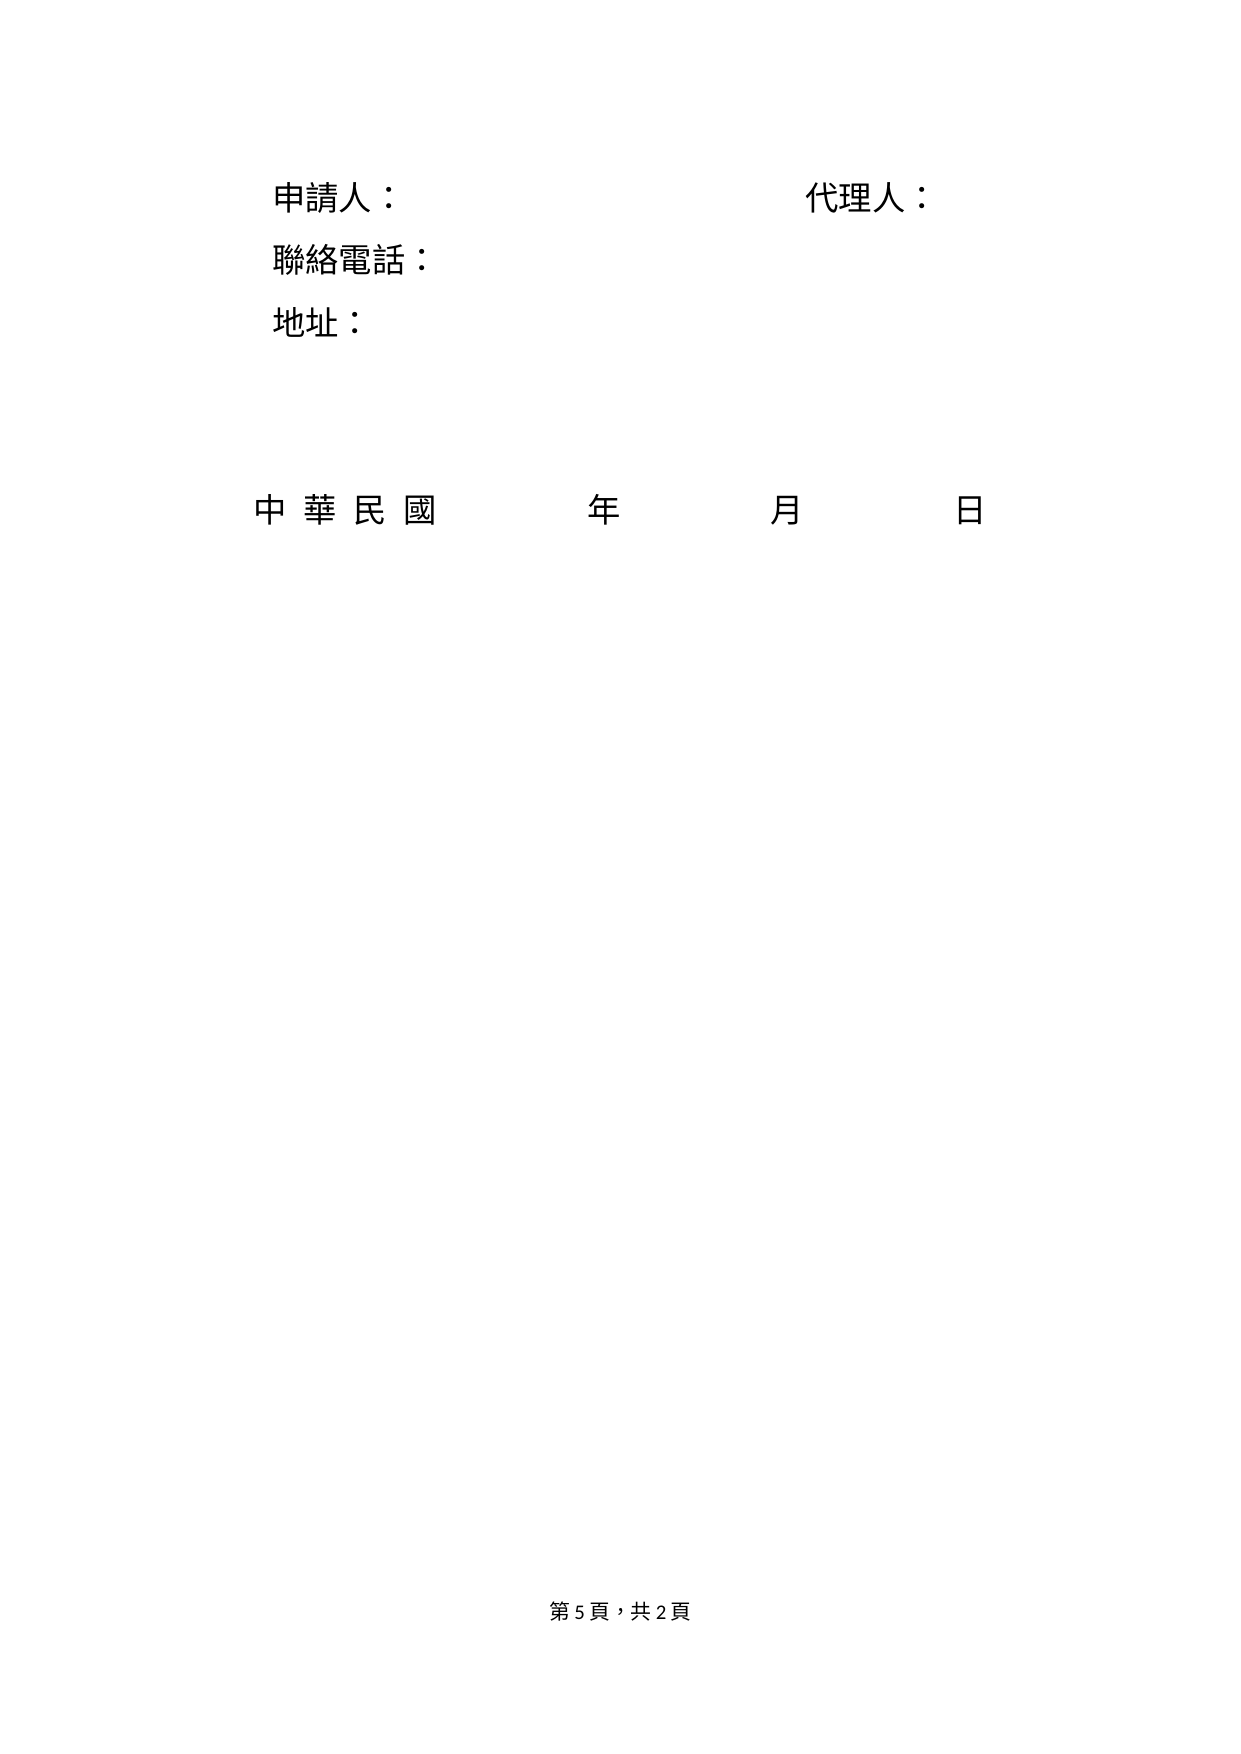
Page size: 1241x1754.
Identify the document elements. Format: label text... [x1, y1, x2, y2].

text 地址： [142, 279, 1098, 342]
text 中 華 民 國 年 月 日 [142, 467, 1098, 529]
text 聯絡電話： [142, 217, 1098, 279]
text 申請人： 代理人： [142, 154, 1098, 217]
